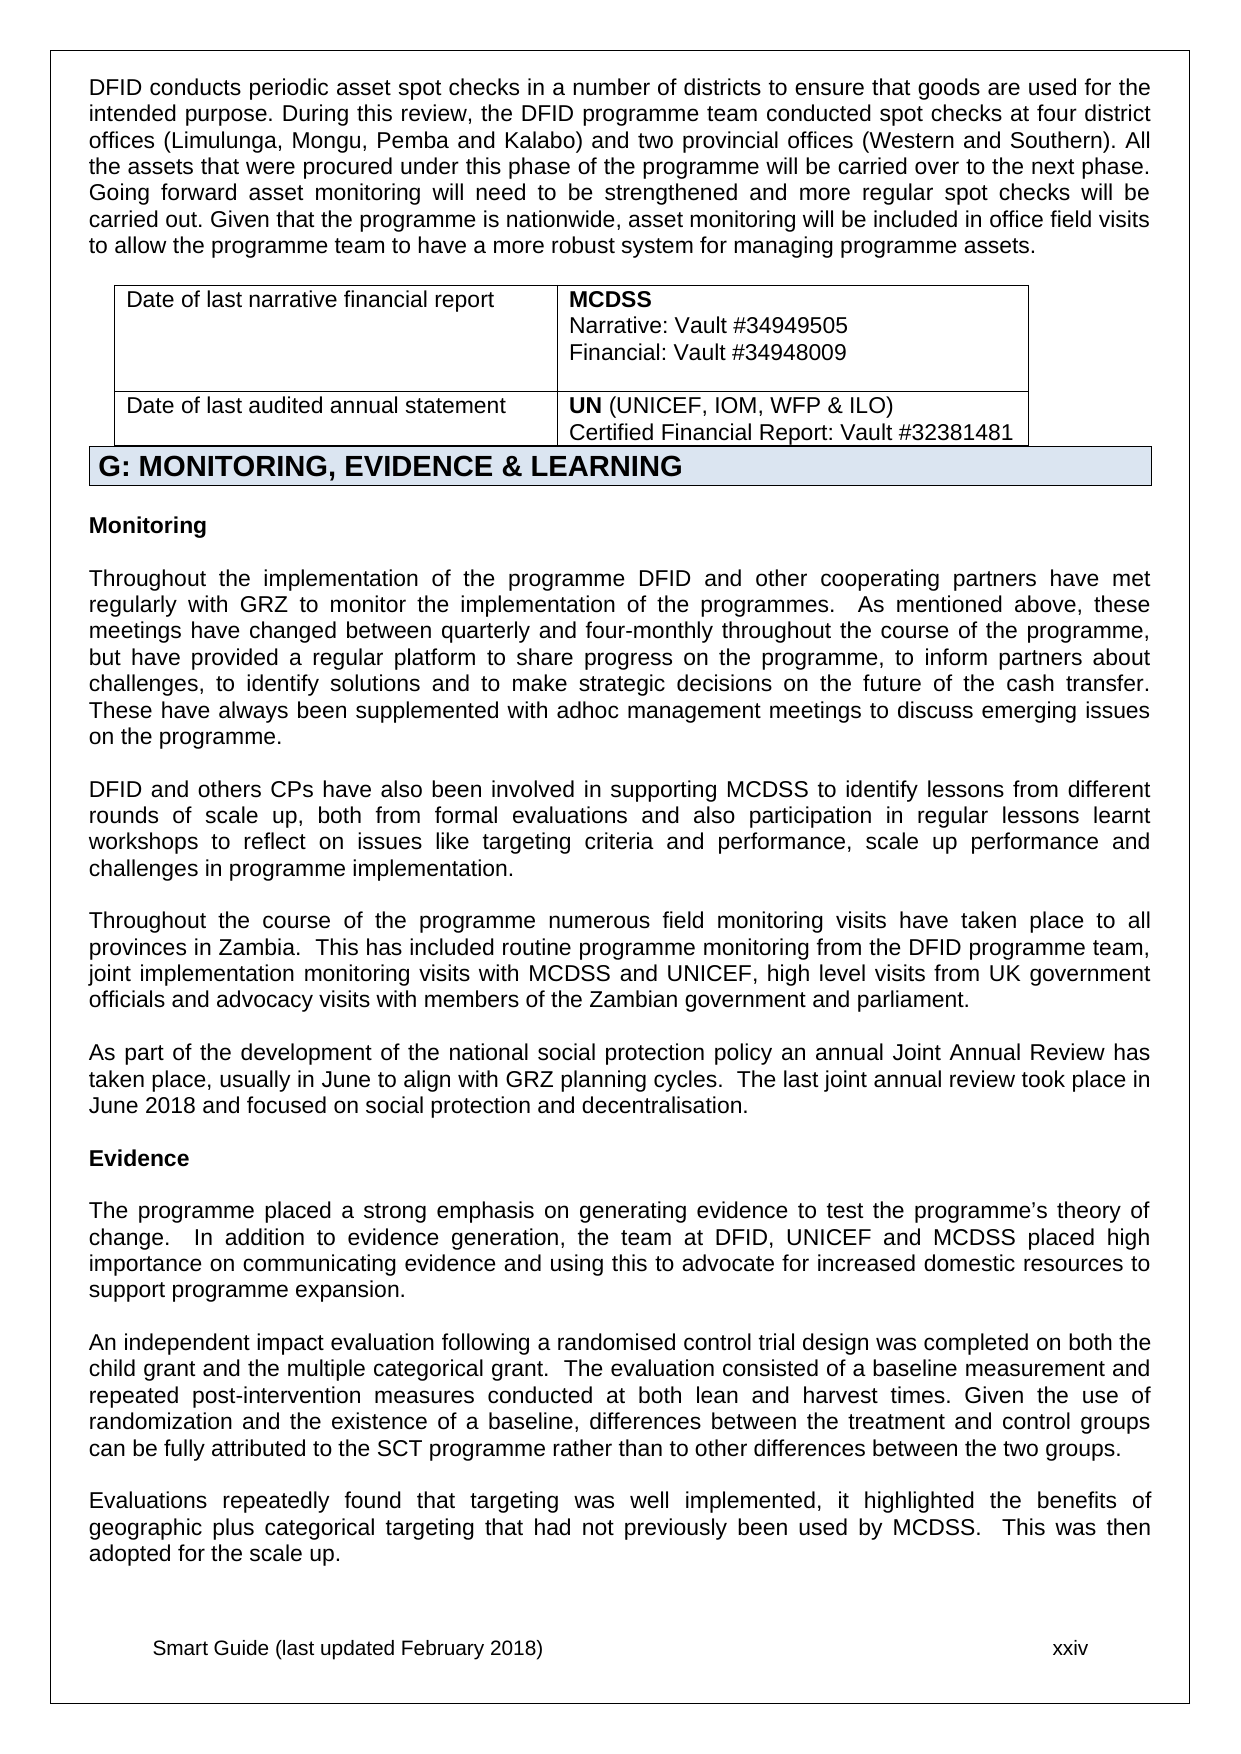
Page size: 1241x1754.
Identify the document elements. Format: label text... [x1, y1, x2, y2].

text Throughout the course of the programme numerous field monitoring visits have taken place to all provinces in Zambia. This has included routine programme monitoring from the DFID programme team, joint implementation monitoring visits with MCDSS and UNICEF, high level visits from UK government officials and advocacy visits with members of the Zambian government and parliament. [89, 907, 1152, 1013]
table_header Date of last narrative financial report [115, 286, 557, 391]
text Evaluations repeatedly found that targeting was well implemented, it highlighted the benefits of geographic plus categorical targeting that had not previously been used by MCDSS. This was then adopted for the scale up. [89, 1487, 1152, 1566]
text An independent impact evaluation following a randomised control trial design was completed on both the child grant and the multiple categorical grant. The evaluation consisted of a baseline measurement and repeated post-intervention measures conducted at both lean and harvest times. Given the use of randomization and the existence of a baseline, differences between the treatment and control groups can be fully attributed to the SCT programme rather than to other differences between the two groups. [89, 1329, 1152, 1461]
text Evidence [89, 1144, 1152, 1171]
table_cell Date of last audited annual statement [115, 392, 557, 445]
text G: MONITORING, EVIDENCE & LEARNING [90, 447, 1151, 485]
text As part of the development of the national social protection policy an annual Joint Annual Review has taken place, usually in June to align with GRZ planning cycles. The last joint annual review took place in June 2018 and focused on social protection and decentralisation. [89, 1039, 1152, 1118]
text The programme placed a strong emphasis on generating evidence to test the programme’s theory of change. In addition to evidence generation, the team at DFID, UNICEF and MCDSS placed high importance on communicating evidence and using this to advocate for increased domestic resources to support programme expansion. [89, 1197, 1152, 1303]
text DFID conducts periodic asset spot checks in a number of districts to ensure that goods are used for the intended purpose. During this review, the DFID programme team conducted spot checks at four district offices (Limulunga, Mongu, Pemba and Kalabo) and two provincial offices (Western and Southern). All the assets that were procured under this phase of the programme will be carried over to the next phase. Going forward asset monitoring will need to be strengthened and more regular spot checks will be carried out. Given that the programme is nationwide, asset monitoring will be included in office field visits to allow the programme team to have a more robust system for managing programme assets. [89, 74, 1152, 258]
text Monitoring [89, 512, 1152, 538]
text Throughout the implementation of the programme DFID and other cooperating partners have met regularly with GRZ to monitor the implementation of the programmes. As mentioned above, these meetings have changed between quarterly and four-monthly throughout the course of the programme, but have provided a regular platform to share progress on the programme, to inform partners about challenges, to identify solutions and to make strategic decisions on the future of the cash transfer. These have always been supplemented with adhoc management meetings to discuss emerging issues on the programme. [89, 565, 1152, 749]
table_header MCDSS Narrative: Vault #34949505 Financial: Vault #34948009 [558, 286, 1028, 391]
text DFID and others CPs have also been involved in supporting MCDSS to identify lessons from different rounds of scale up, both from formal evaluations and also participation in regular lessons learnt workshops to reflect on issues like targeting criteria and performance, scale up performance and challenges in programme implementation. [89, 776, 1152, 881]
table_cell UN (UNICEF, IOM, WFP & ILO) Certified Financial Report: Vault #32381481 [558, 392, 1028, 445]
